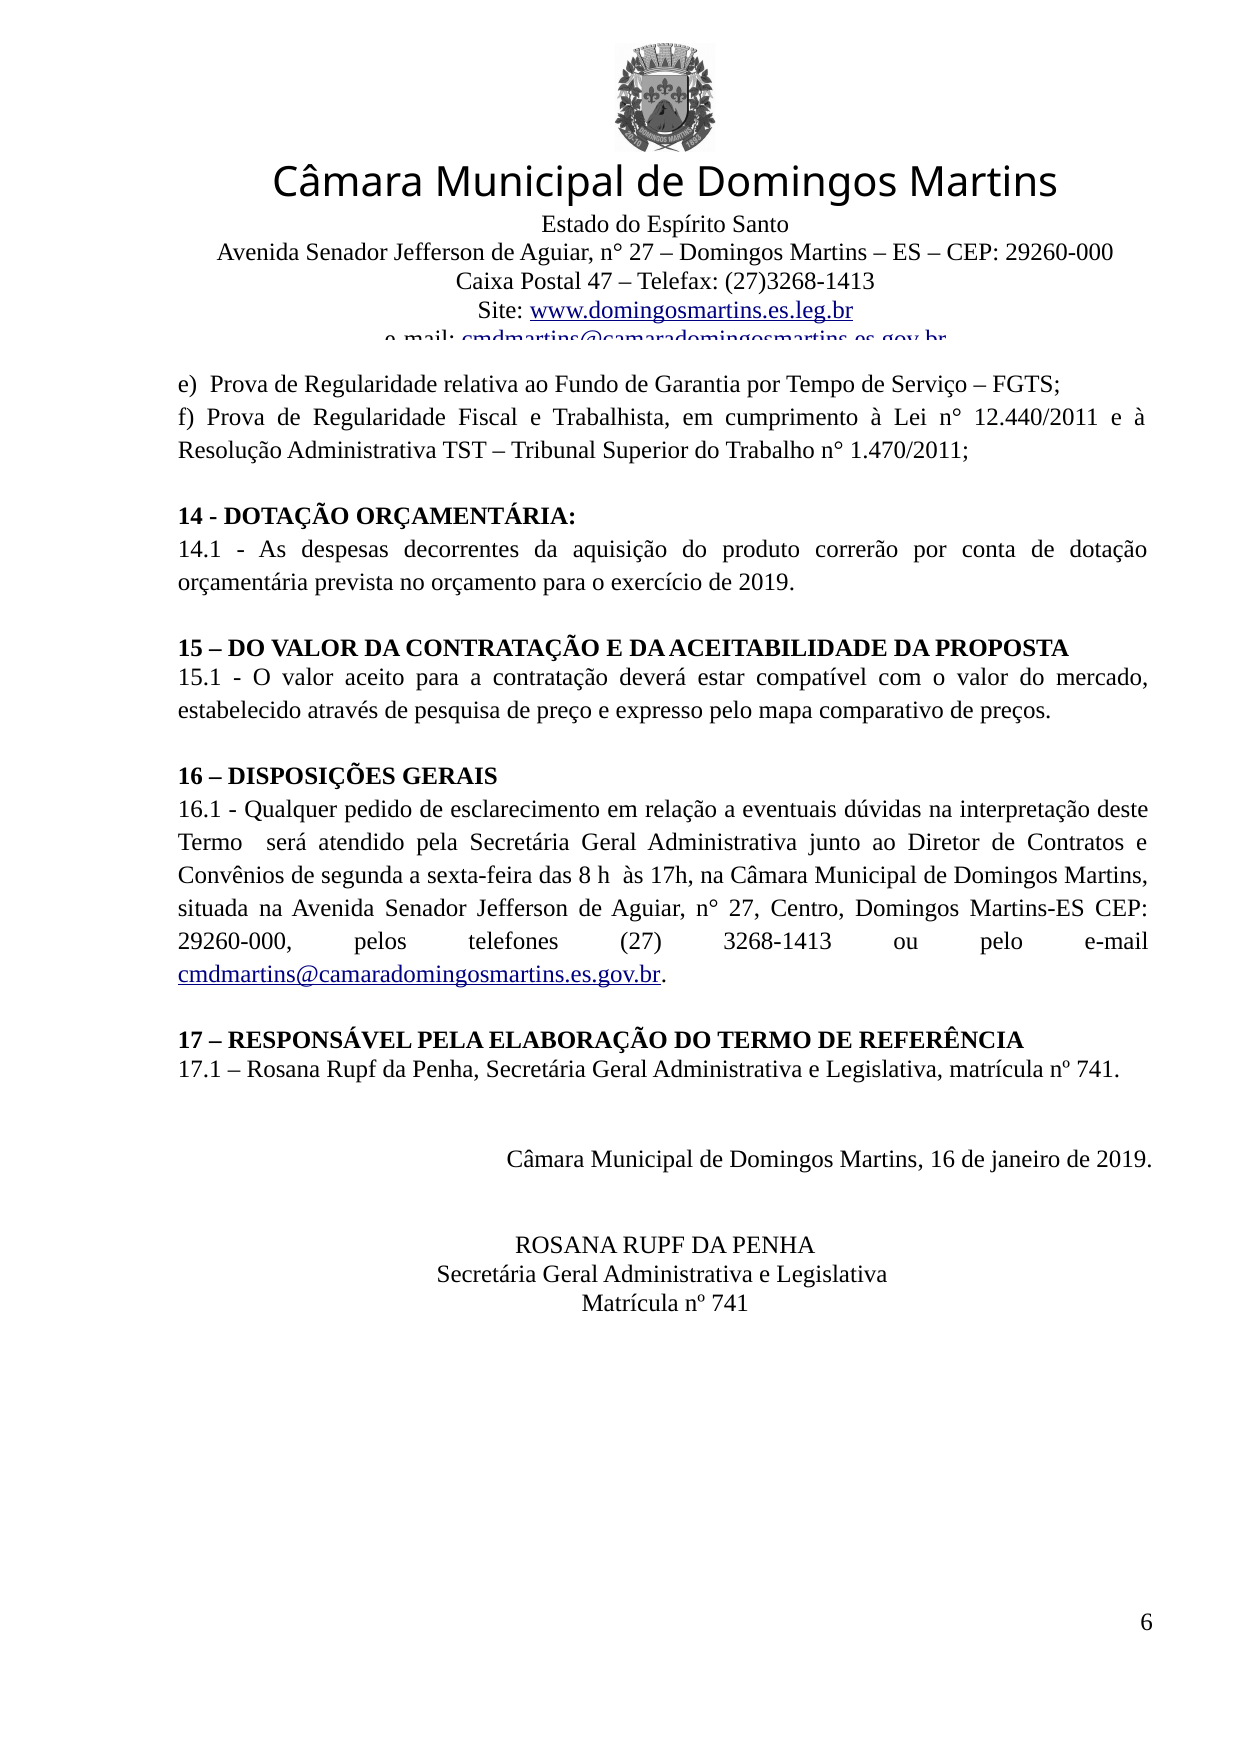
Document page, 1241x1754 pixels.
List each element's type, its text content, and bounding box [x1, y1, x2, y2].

list Secretária Geral Administrativa e Legislativa [178, 1259, 1153, 1288]
text 17 – RESPONSÁVEL PELA ELABORAÇÃO DO TERMO DE REFERÊNCIA [178, 1025, 1149, 1054]
text 17.1 – Rosana Rupf da Penha, Secretária Geral Administrativa e Legislativa, matrícula nº 741. [178, 1054, 1149, 1082]
text 16.1 - Qualquer pedido de esclarecimento em relação a eventuais dúvidas na interpretação deste Termo será atendido pela Secretária Geral Administrativa junto ao Diretor de Contratos e Convênios de segunda a sexta-feira das 8 h às 17h, na Câmara Municipal de Domingos Martins, situada na Avenida Senador Jefferson de Aguiar, n° 27, Centro, Domingos Martins-ES CEP: 29260-000, pelos telefones (27) 3268-1413 ou pelo e-mail cmdmartins@camaradomingosmartins.es.gov.br. [178, 794, 1149, 988]
text Câmara Municipal de Domingos Martins, 16 de janeiro de 2019. [178, 1144, 1153, 1173]
list Matrícula nº 741 [178, 1288, 1153, 1317]
list e) Prova de Regularidade relativa ao Fundo de Garantia por Tempo de Serviço – FGTS; [178, 369, 1147, 397]
text 16 – DISPOSIÇÕES GERAIS [178, 761, 1149, 789]
list ROSANA RUPF DA PENHA [178, 1230, 1153, 1259]
text 14 - DOTAÇÃO ORÇAMENTÁRIA: [178, 501, 1149, 529]
text 15 – DO VALOR DA CONTRATAÇÃO E DA ACEITABILIDADE DA PROPOSTA [178, 633, 1153, 662]
text 15.1 - O valor aceito para a contratação deverá estar compatível com o valor do mercado, estabelecido através de pesquisa de preço e expresso pelo mapa comparativo de preços. [178, 662, 1149, 723]
text 14.1 - As despesas decorrentes da aquisição do produto correrão por conta de dotação orçamentária prevista no orçamento para o exercício de 2019. [178, 534, 1149, 596]
list f) Prova de Regularidade Fiscal e Trabalhista, em cumprimento à Lei n° 12.440/2011 e à Resolução Administrativa TST – Tribunal Superior do Trabalho n° 1.470/2011; [178, 402, 1147, 463]
